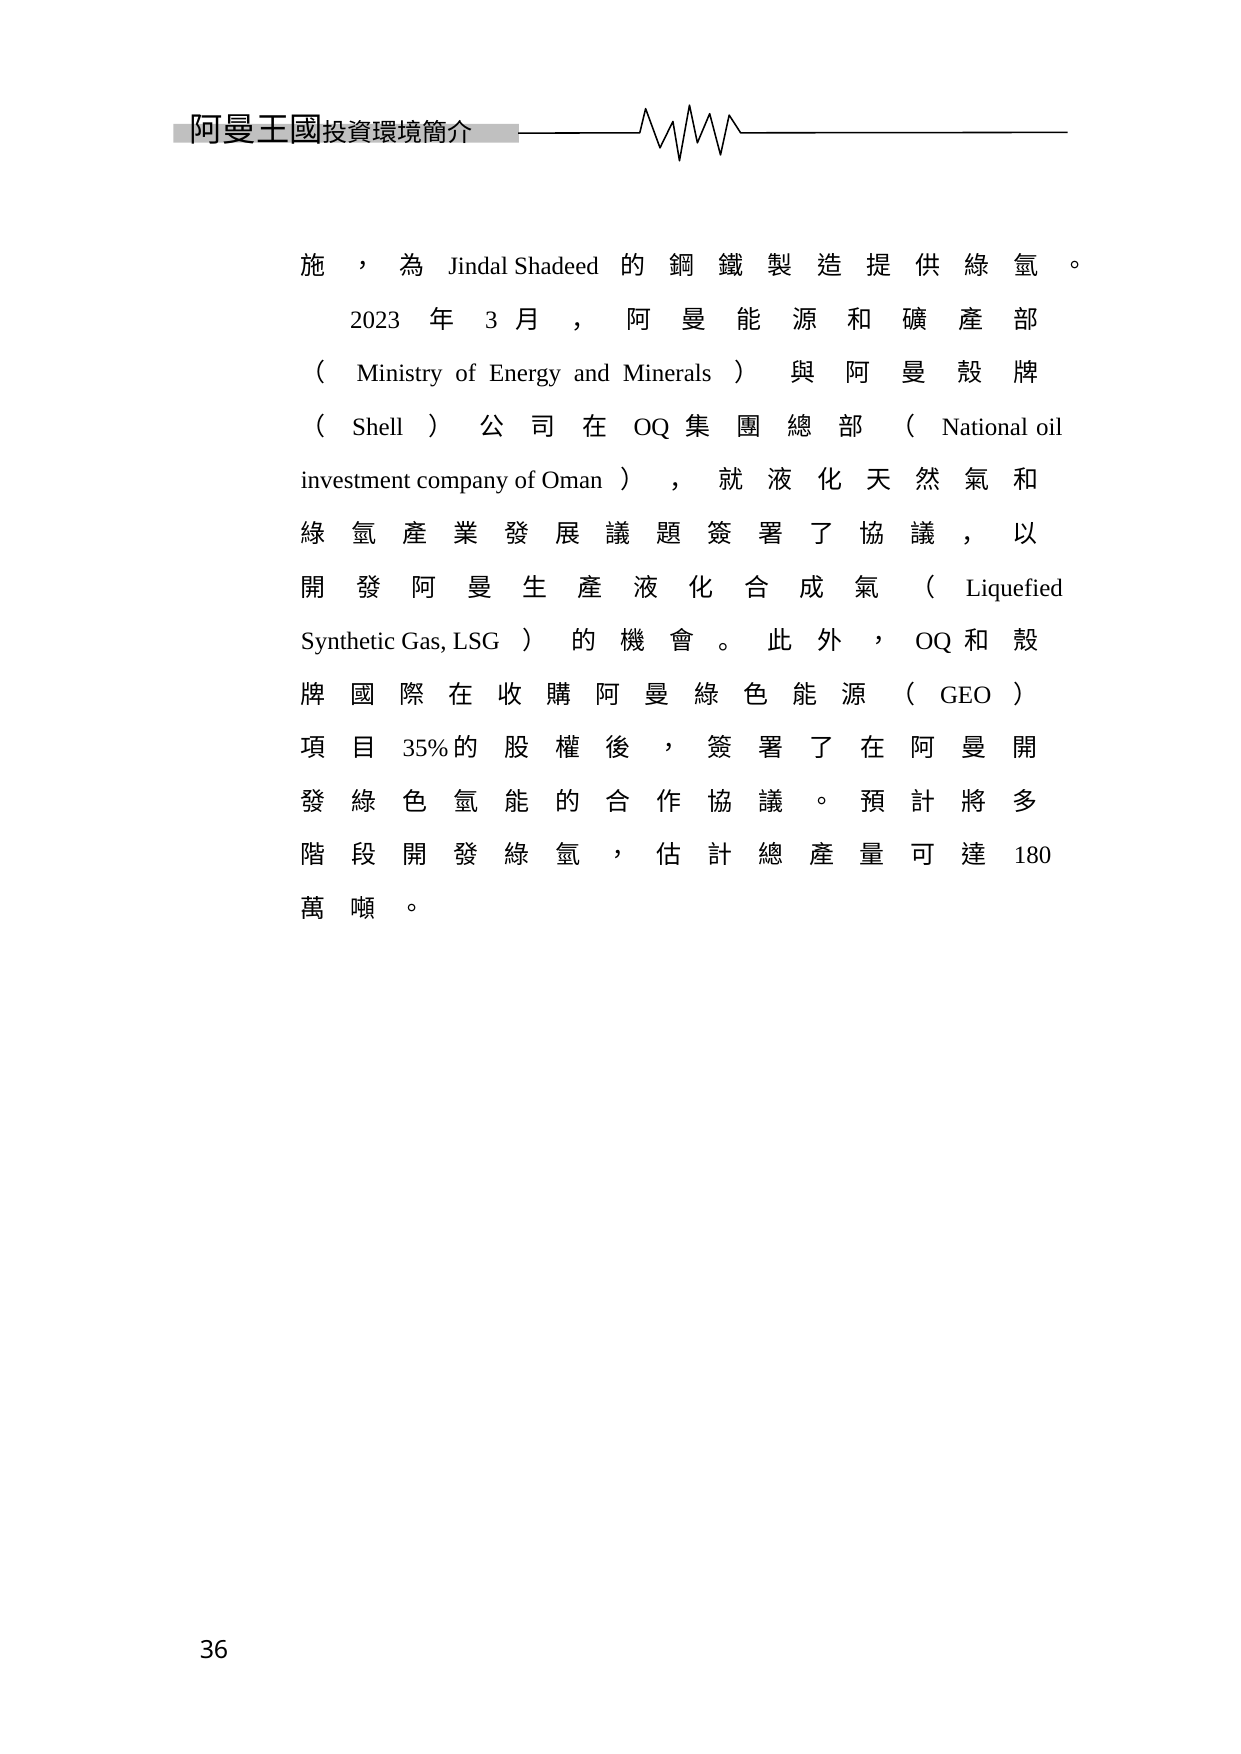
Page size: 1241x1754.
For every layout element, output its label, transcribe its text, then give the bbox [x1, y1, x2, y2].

text 2022年4月，德國專業清潔氫技術供應商Hydrogen Rise公司、Jindal Shadeed鋼鐵廠和阿曼索哈爾港口自由區（SOHAR）簽署了一項協議，評估在SOHAR開發第一座綠氫工廠，協助鋼鐵製造廠的生產過程脫碳。Hydrogen Rise計畫在SOHAR開發建造及營運綠氫設施，為Jindal Shadeed的鋼鐵製造提供綠氫。 [276, 237, 1063, 291]
text 2023年3月，阿曼能源和礦產部（Ministry of Energy and Minerals）與阿曼殼牌（Shell）公司在OQ集團總部（National oil investment company of Oman），就液化天然氣和綠氫產業發展議題簽署了協議，以開發阿曼生產液化合成氣（Liquefied Synthetic Gas, LSG）的機會。此外，OQ和殼牌國際在收購阿曼綠色能源（GEO）項目35%的股權後，簽署了在阿曼開發綠色氫能的合作協議。預計將多階段開發綠氫，估計總產量可達180萬噸。 [276, 291, 1063, 933]
